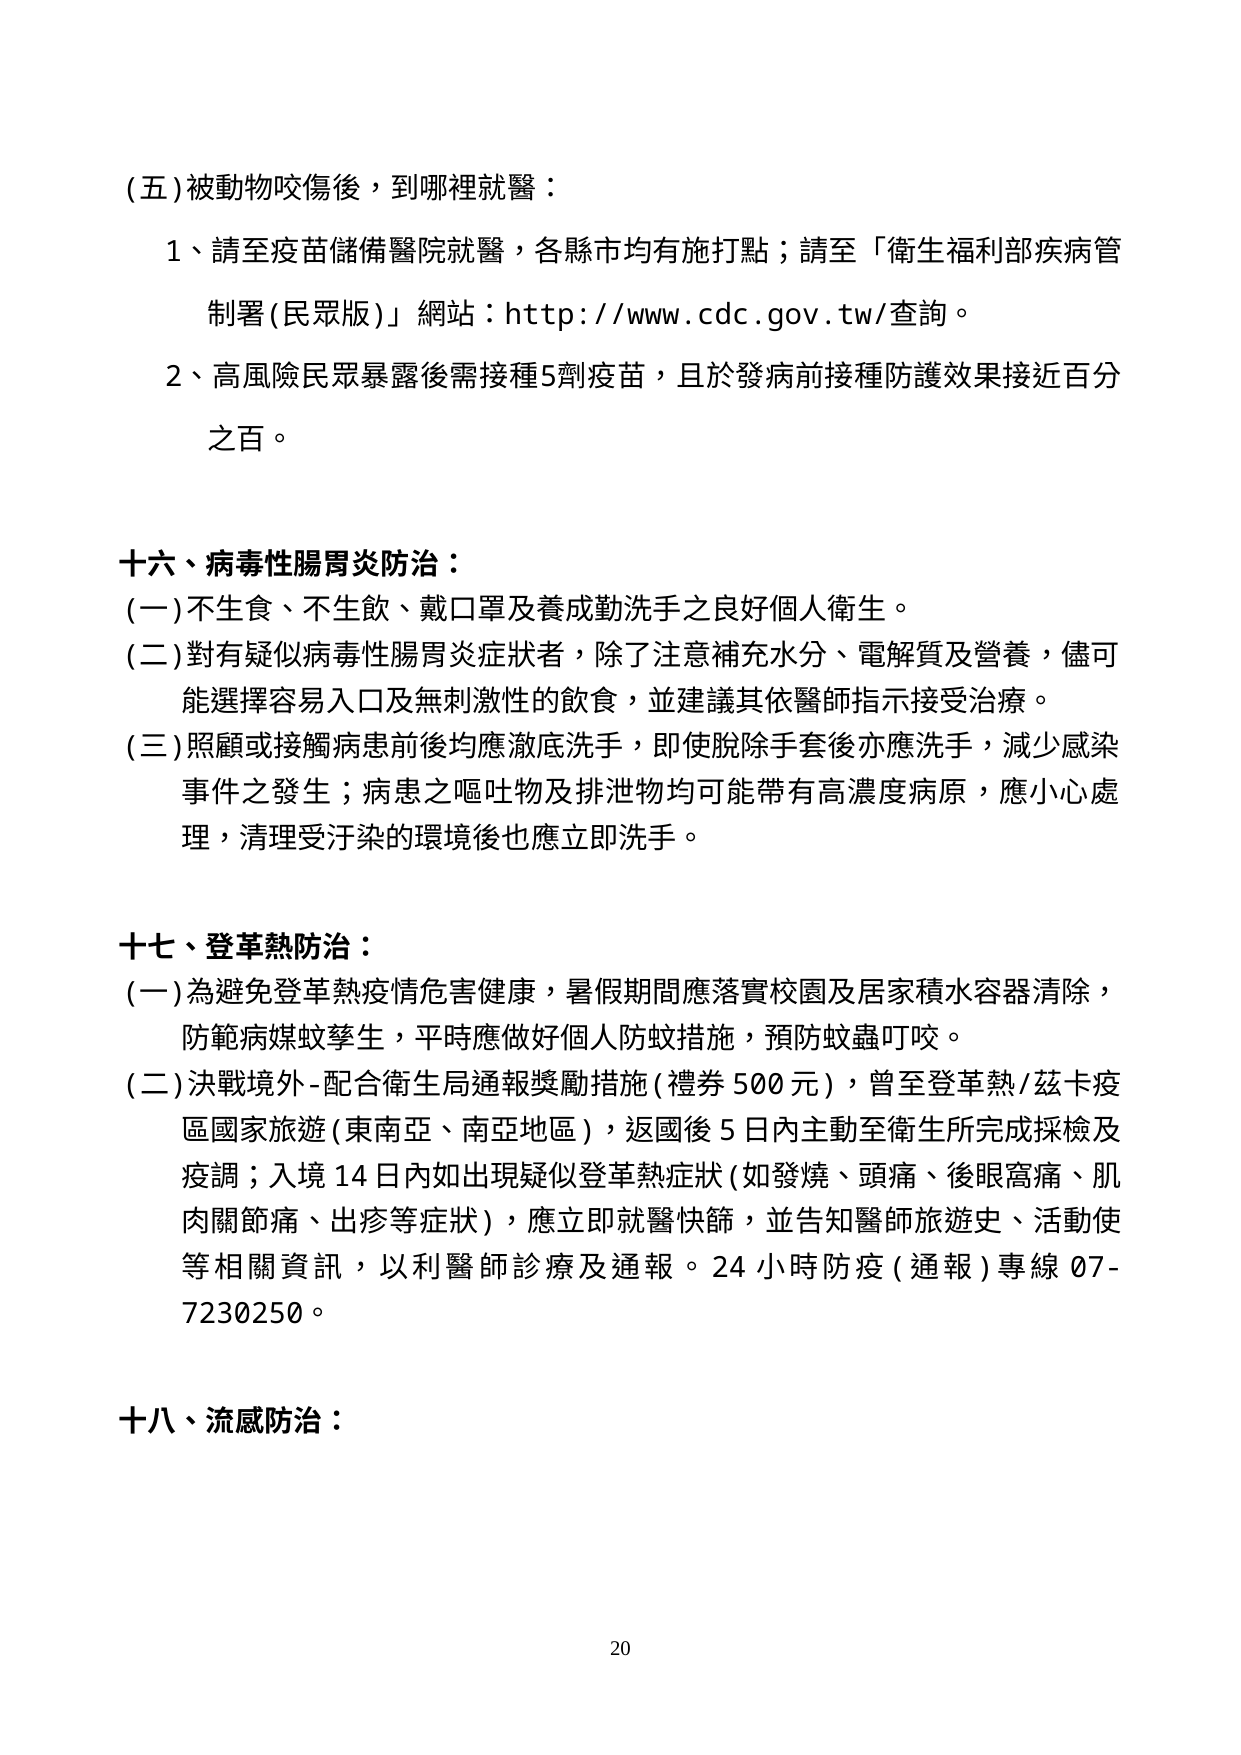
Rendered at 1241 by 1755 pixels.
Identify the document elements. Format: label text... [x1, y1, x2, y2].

text (五)被動物咬傷後，到哪裡就醫： [122, 162, 1122, 208]
text 十六、病毒性腸胃炎防治： [118, 520, 1122, 583]
text 2、高風險民眾暴露後需接種5劑疫苗，且於發病前接種防護效果接近百分之百。 [164, 333, 1122, 458]
text (三)照顧或接觸病患前後均應澈底洗手，即使脫除手套後亦應洗手，減少感染事件之發生；病患之嘔吐物及排泄物均可能帶有高濃度病原，應小心處理，清理受汙染的環境後也應立即洗手。 [122, 720, 1122, 858]
text 十八、流感防治： [118, 1395, 1121, 1441]
text 1、請至疫苗儲備醫院就醫，各縣市均有施打點；請至「衛生福利部疾病管制署(民眾版)」網站：http://www.cdc.gov.tw/查詢。 [164, 208, 1122, 333]
text (一)為避免登革熱疫情危害健康，暑假期間應落實校園及居家積水容器清除，防範病媒蚊孳生，平時應做好個人防蚊措施，預防蚊蟲叮咬。 [122, 966, 1122, 1058]
text (一)不生食、不生飲、戴口罩及養成勤洗手之良好個人衛生。 [122, 583, 1122, 628]
text (二)對有疑似病毒性腸胃炎症狀者，除了注意補充水分、電解質及營養，儘可能選擇容易入口及無刺激性的飲食，並建議其依醫師指示接受治療。 [122, 628, 1122, 720]
text 十七、登革熱防治： [118, 903, 1122, 966]
text (二)決戰境外-配合衛生局通報獎勵措施(禮券500元)，曾至登革熱/茲卡疫區國家旅遊(東南亞、南亞地區)，返國後5日內主動至衛生所完成採檢及疫調；入境14日內如出現疑似登革熱症狀(如發燒、頭痛、後眼窩痛、肌肉關節痛、出疹等症狀)，應立即就醫快篩，並告知醫師旅遊史、活動使等相關資訊，以利醫師診療及通報。24小時防疫(通報)專線07-7230250。 [122, 1058, 1122, 1333]
